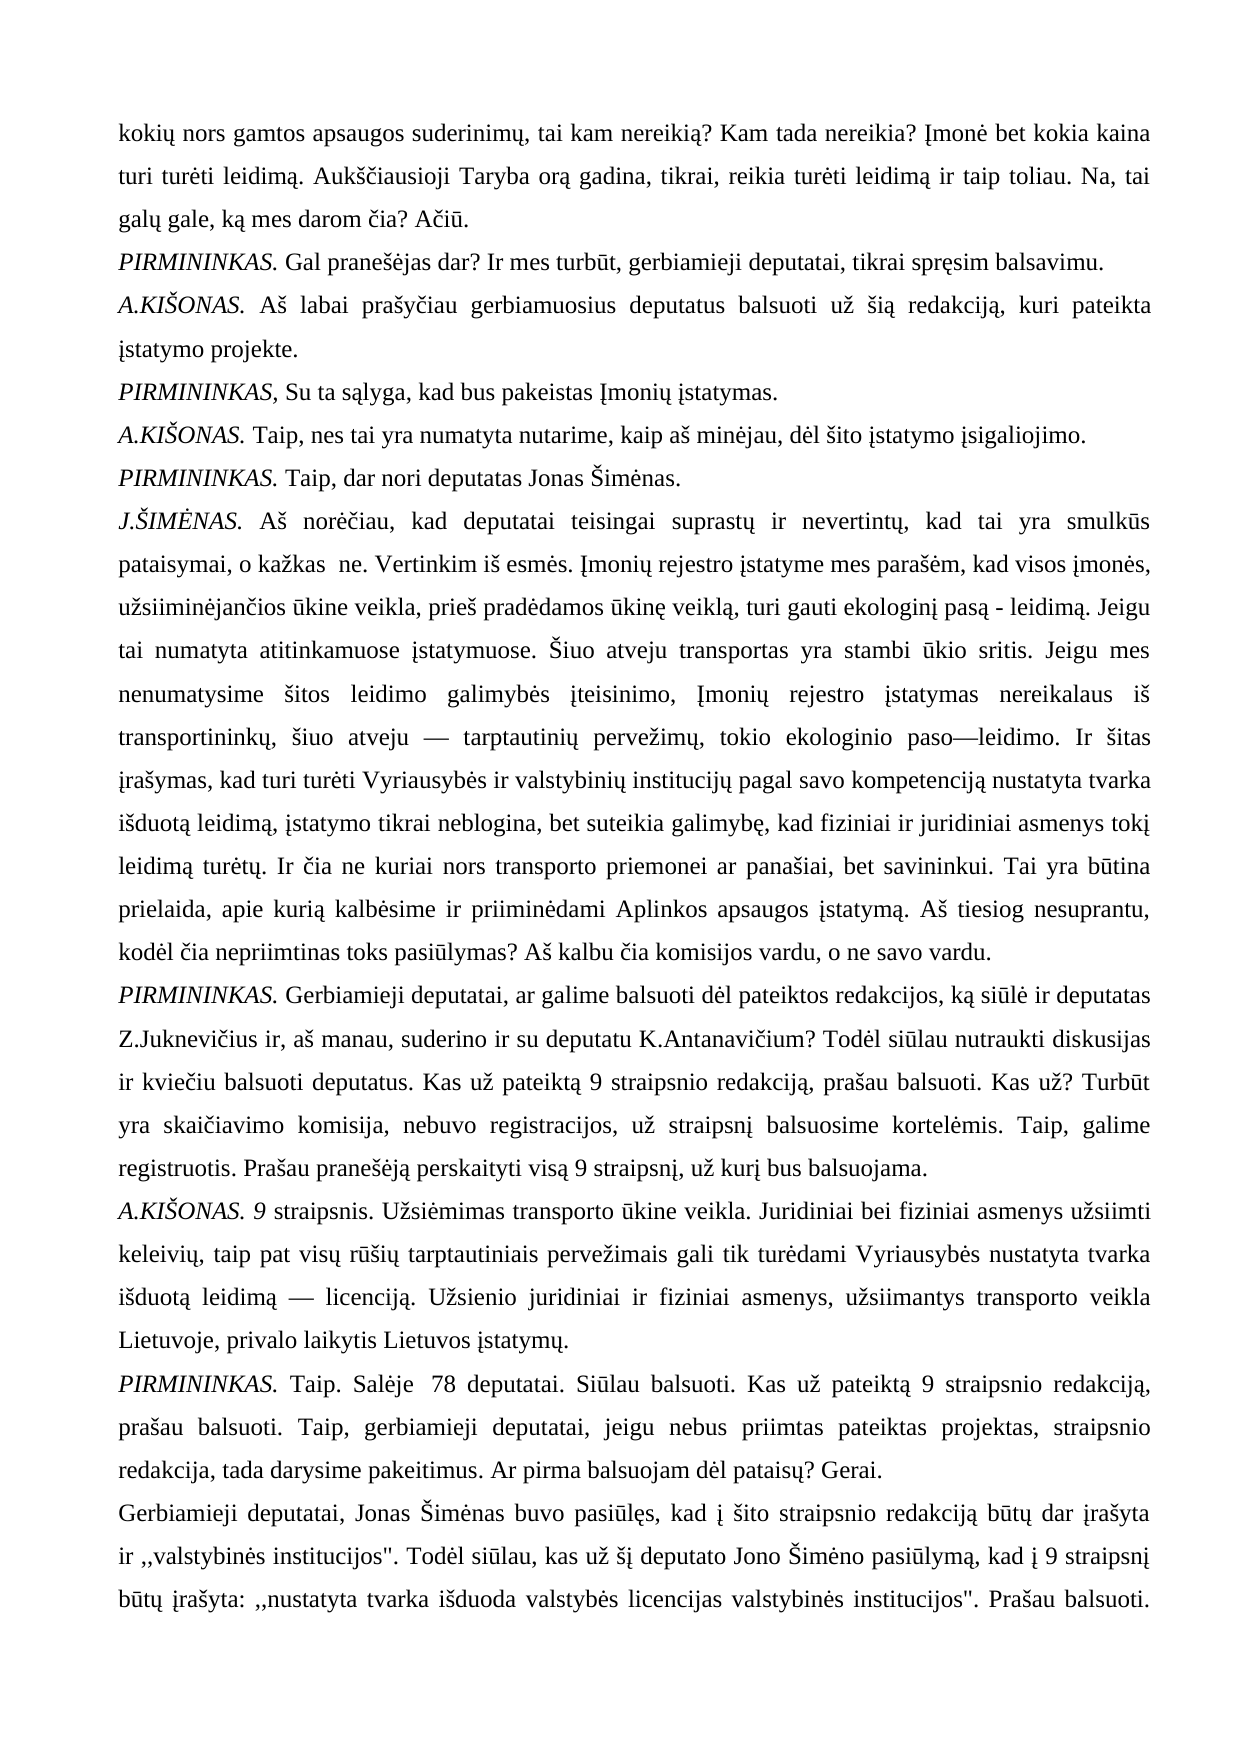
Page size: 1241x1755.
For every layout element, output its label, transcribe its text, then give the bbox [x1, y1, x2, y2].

text Gerbiamieji deputatai, Jonas Šimėnas buvo pasiūlęs, kad į šito straipsnio redakciją būtų dar įrašyta ir ,,valstybinės institucijos". Todėl siūlau, kas už šį deputato Jono Šimėno pasiūlymą, kad į 9 straipsnį būtų įrašyta: ,,nustatyta tvarka išduoda valstybės licencijas valstybinės institucijos". Prašau balsuoti. [118, 1498, 1152, 1613]
text kokių nors gamtos apsaugos suderinimų, tai kam nereikią? Kam tada nereikia? Įmonė bet kokia kaina turi turėti leidimą. Aukščiausioji Taryba orą gadina, tikrai, reikia turėti leidimą ir taip toliau. Na, tai galų gale, ką mes darom čia? Ačiū. [118, 118, 1152, 233]
text PIRMININKAS. Gal pranešėjas dar? Ir mes turbūt, gerbiamieji deputatai, tikrai spręsim balsavimu. [118, 247, 1152, 276]
text A.KIŠONAS. 9 straipsnis. Užsiėmimas transporto ūkine veikla. Juridiniai bei fiziniai asmenys užsiimti keleivių, taip pat visų rūšių tarptautiniais pervežimais gali tik turėdami Vyriausybės nustatyta tvarka išduotą leidimą — licenciją. Užsienio juridiniai ir fiziniai asmenys, užsiimantys transporto veikla Lietuvoje, privalo laikytis Lietuvos įstatymų. [118, 1196, 1152, 1354]
text J.ŠIMĖNAS. Aš norėčiau, kad deputatai teisingai suprastų ir nevertintų, kad tai yra smulkūs pataisymai, o kažkas ne. Vertinkim iš esmės. Įmonių rejestro įstatyme mes parašėm, kad visos įmonės, užsiiminėjančios ūkine veikla, prieš pradėdamos ūkinę veiklą, turi gauti ekologinį pasą - leidimą. Jeigu tai numatyta atitinkamuose įstatymuose. Šiuo atveju transportas yra stambi ūkio sritis. Jeigu mes nenumatysime šitos leidimo galimybės įteisinimo, Įmonių rejestro įstatymas nereikalaus iš transportininkų, šiuo atveju — tarptautinių pervežimų, tokio ekologinio paso—leidimo. Ir šitas įrašymas, kad turi turėti Vyriausybės ir valstybinių institucijų pagal savo kompetenciją nustatyta tvarka išduotą leidimą, įstatymo tikrai neblogina, bet suteikia galimybę, kad fiziniai ir juridiniai asmenys tokį leidimą turėtų. Ir čia ne kuriai nors transporto priemonei ar panašiai, bet savininkui. Tai yra būtina prielaida, apie kurią kalbėsime ir priiminėdami Aplinkos apsaugos įstatymą. Aš tiesiog nesuprantu, kodėl čia nepriimtinas toks pasiūlymas? Aš kalbu čia komisijos vardu, o ne savo vardu. [118, 506, 1152, 966]
text PIRMININKAS. Taip. Salėje 78 deputatai. Siūlau balsuoti. Kas už pateiktą 9 straipsnio redakciją, prašau balsuoti. Taip, gerbiamieji deputatai, jeigu nebus priimtas pateiktas projektas, straipsnio redakcija, tada darysime pakeitimus. Ar pirma balsuojam dėl pataisų? Gerai. [118, 1369, 1152, 1484]
text PIRMININKAS, Su ta sąlyga, kad bus pakeistas Įmonių įstatymas. [118, 377, 1152, 406]
text PIRMININKAS. Gerbiamieji deputatai, ar galime balsuoti dėl pateiktos redakcijos, ką siūlė ir deputatas Z.Juknevičius ir, aš manau, suderino ir su deputatu K.Antanavičium? Todėl siūlau nutraukti diskusijas ir kviečiu balsuoti deputatus. Kas už pateiktą 9 straipsnio redakciją, prašau balsuoti. Kas už? Turbūt yra skaičiavimo komisija, nebuvo registracijos, už straipsnį balsuosime kortelėmis. Taip, galime registruotis. Prašau pranešėją perskaityti visą 9 straipsnį, už kurį bus balsuojama. [118, 981, 1152, 1182]
text A.KIŠONAS. Aš labai prašyčiau gerbiamuosius deputatus balsuoti už šią redakciją, kuri pateikta įstatymo projekte. [118, 291, 1152, 362]
text A.KIŠONAS. Taip, nes tai yra numatyta nutarime, kaip aš minėjau, dėl šito įstatymo įsigaliojimo. [118, 420, 1152, 449]
text PIRMININKAS. Taip, dar nori deputatas Jonas Šimėnas. [118, 463, 1152, 492]
